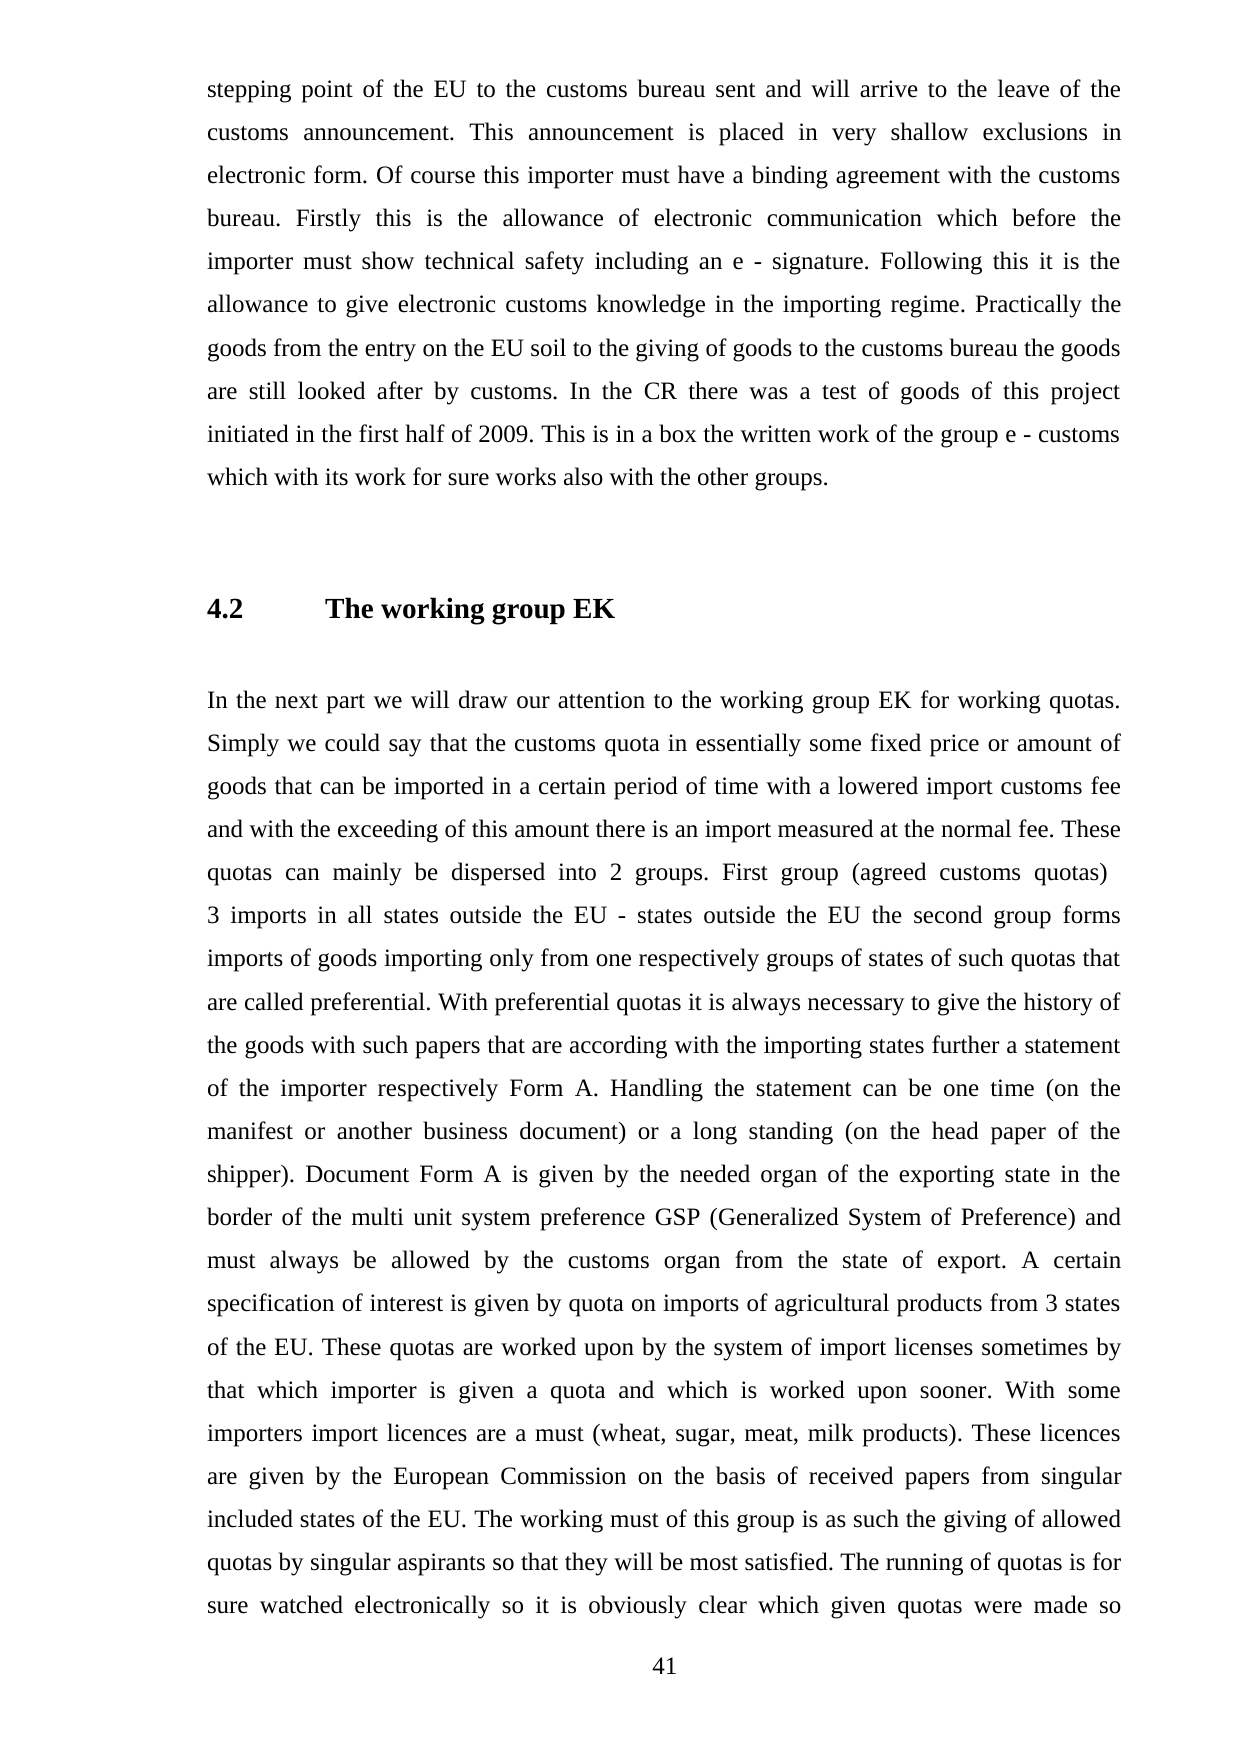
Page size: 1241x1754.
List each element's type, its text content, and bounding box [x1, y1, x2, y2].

text In the next part we will draw our attention to the working group EK for working quotas. Simply we could say that the customs quota in essentially some fixed price or amount of goods that can be imported in a certain period of time with a lowered import customs fee and with the exceeding of this amount there is an import measured at the normal fee. These quotas can mainly be dispersed into 2 groups. First group (agreed customs quotas) 3 imports in all states outside the EU - states outside the EU the second group forms imports of goods importing only from one respectively groups of states of such quotas that are called preferential. With preferential quotas it is always necessary to give the history of the goods with such papers that are according with the importing states further a statement of the importer respectively Form A. Handling the statement can be one time (on the manifest or another business document) or a long standing (on the head paper of the shipper). Document Form A is given by the needed organ of the exporting state in the border of the multi unit system preference GSP (Generalized System of Preference) and must always be allowed by the customs organ from the state of export. A certain specification of interest is given by quota on imports of agricultural products from 3 states of the EU. These quotas are worked upon by the system of import licenses sometimes by that which importer is given a quota and which is worked upon sooner. With some importers import licences are a must (wheat, sugar, meat, milk products). These licences are given by the European Commission on the basis of received papers from singular included states of the EU. The working must of this group is as such the giving of allowed quotas by singular aspirants so that they will be most satisfied. The running of quotas is for sure watched electronically so it is obviously clear which given quotas were made so [207, 685, 1122, 1619]
text stepping point of the EU to the customs bureau sent and will arrive to the leave of the customs announcement. This announcement is placed in very shallow exclusions in electronic form. Of course this importer must have a binding agreement with the customs bureau. Firstly this is the allowance of electronic communication which before the importer must show technical safety including an e - signature. Following this it is the allowance to give electronic customs knowledge in the importing regime. Practically the goods from the entry on the EU soil to the giving of goods to the customs bureau the goods are still looked after by customs. In the CR there was a test of goods of this project initiated in the first half of 2009. This is in a box the written work of the group e - customs which with its work for sure works also with the other groups. [207, 74, 1122, 491]
text 4.2 The working group EK [207, 591, 1122, 625]
